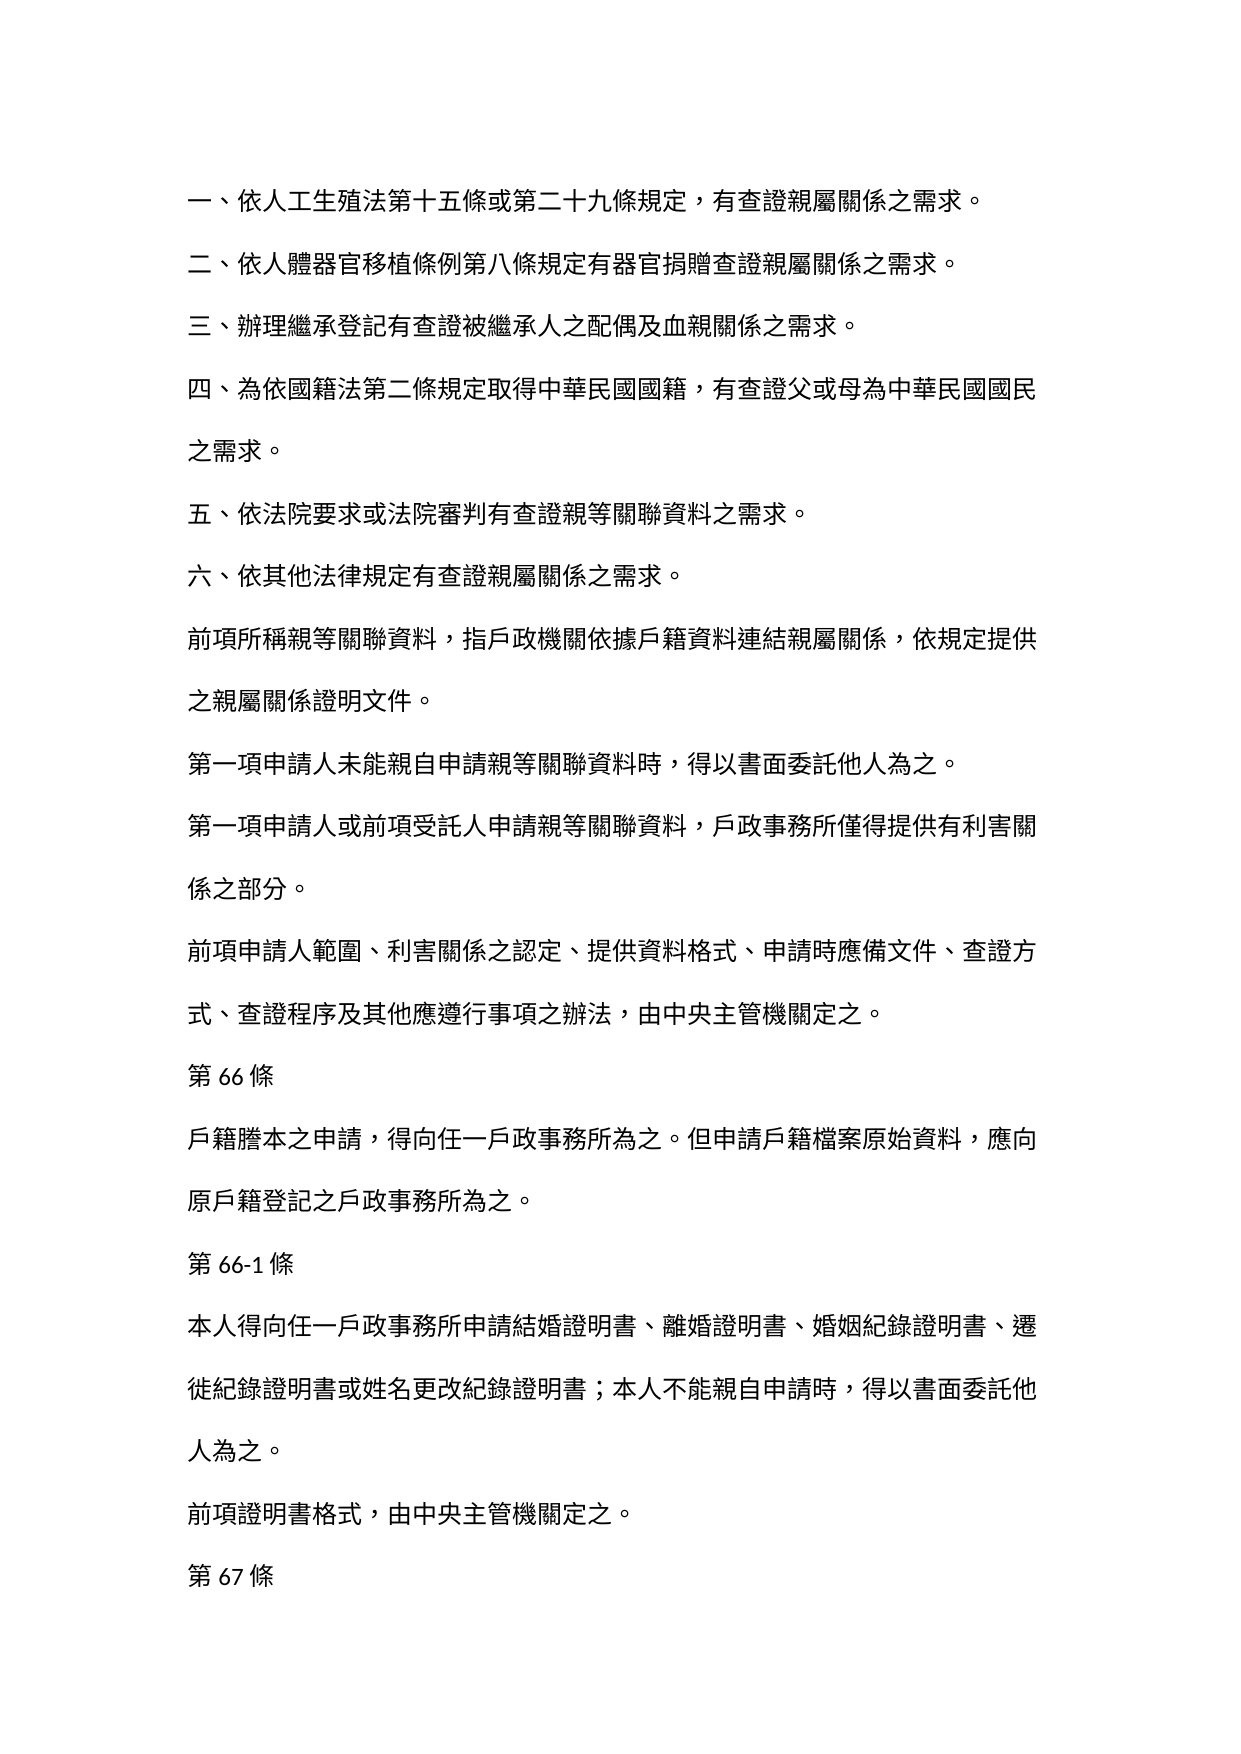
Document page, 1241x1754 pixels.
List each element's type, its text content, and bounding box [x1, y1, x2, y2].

text 四、為依國籍法第二條規定取得中華民國國籍，有查證父或母為中華民國國民之需求。 [187, 346, 1053, 471]
text 戶籍謄本之申請，得向任一戶政事務所為之。但申請戶籍檔案原始資料，應向原戶籍登記之戶政事務所為之。 [187, 1096, 1053, 1221]
text 第 67 條 [187, 1533, 1053, 1596]
text 第 66 條 [187, 1033, 1053, 1096]
text 前項申請人範圍、利害關係之認定、提供資料格式、申請時應備文件、查證方式、查證程序及其他應遵行事項之辦法，由中央主管機關定之。 [187, 908, 1053, 1033]
text 前項證明書格式，由中央主管機關定之。 [187, 1471, 1053, 1533]
text 二、依人體器官移植條例第八條規定有器官捐贈查證親屬關係之需求。 [187, 221, 1053, 283]
text 第 66-1 條 [187, 1221, 1053, 1283]
text 五、依法院要求或法院審判有查證親等關聯資料之需求。 [187, 471, 1053, 533]
text 六、依其他法律規定有查證親屬關係之需求。 [187, 533, 1053, 596]
text 本人得向任一戶政事務所申請結婚證明書、離婚證明書、婚姻紀錄證明書、遷徙紀錄證明書或姓名更改紀錄證明書；本人不能親自申請時，得以書面委託他人為之。 [187, 1283, 1053, 1471]
text 三、辦理繼承登記有查證被繼承人之配偶及血親關係之需求。 [187, 283, 1053, 346]
text 第一項申請人或前項受託人申請親等關聯資料，戶政事務所僅得提供有利害關係之部分。 [187, 783, 1053, 908]
text 一、依人工生殖法第十五條或第二十九條規定，有查證親屬關係之需求。 [187, 158, 1053, 221]
text 第一項申請人未能親自申請親等關聯資料時，得以書面委託他人為之。 [187, 721, 1053, 783]
text 前項所稱親等關聯資料，指戶政機關依據戶籍資料連結親屬關係，依規定提供之親屬關係證明文件。 [187, 596, 1053, 721]
